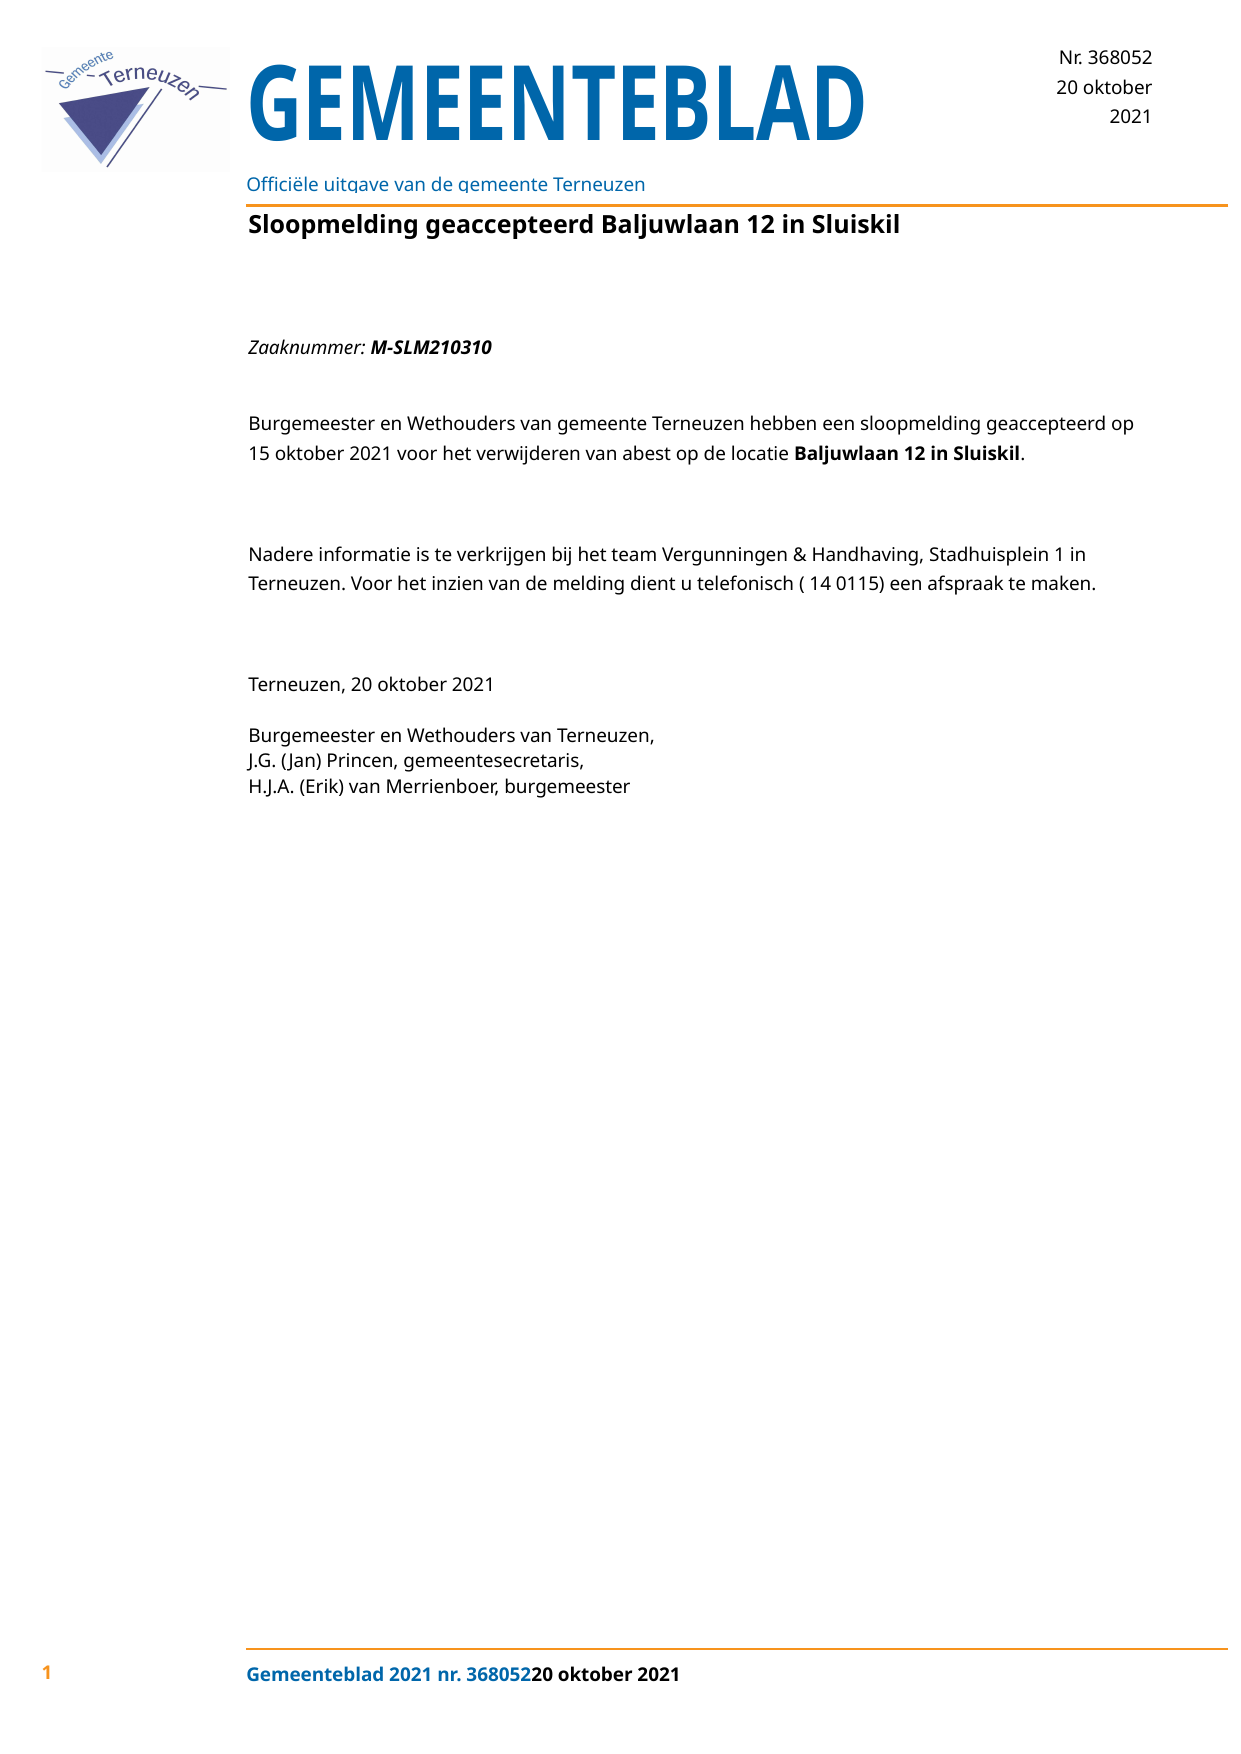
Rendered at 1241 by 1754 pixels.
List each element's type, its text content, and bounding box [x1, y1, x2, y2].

text Sloopmelding geaccepteerd Baljuwlaan 12 in Sluiskil [248, 207, 1152, 241]
table_cell [700, 799, 1152, 825]
text Nadere informatie is te verkrijgen bij het team Vergunningen & Handhaving, Stadhuisplein 1 in Terneuzen. Voor het inzien van de melding dient u telefonisch ( 14 0115) een afspraak te maken. [248, 541, 1152, 596]
text Terneuzen, 20 oktober 2021 [248, 671, 1152, 697]
text Zaaknummer: M-SLM210310 [248, 334, 1152, 360]
table_header Burgemeester en Wethouders van Terneuzen, [248, 722, 1152, 747]
text Burgemeester en Wethouders van gemeente Terneuzen hebben een sloopmelding geaccepteerd op 15 oktober 2021 voor het verwijderen van abest op de locatie Baljuwlaan 12 in Sluiskil. [248, 410, 1152, 466]
table_cell [248, 799, 700, 825]
table_cell [700, 748, 1152, 773]
picture [41, 47, 231, 172]
table_cell H.J.A. (Erik) van Merrienboer, burgemeester [248, 773, 1152, 799]
table_cell J.G. (Jan) Princen, gemeentesecretaris, [248, 748, 700, 773]
